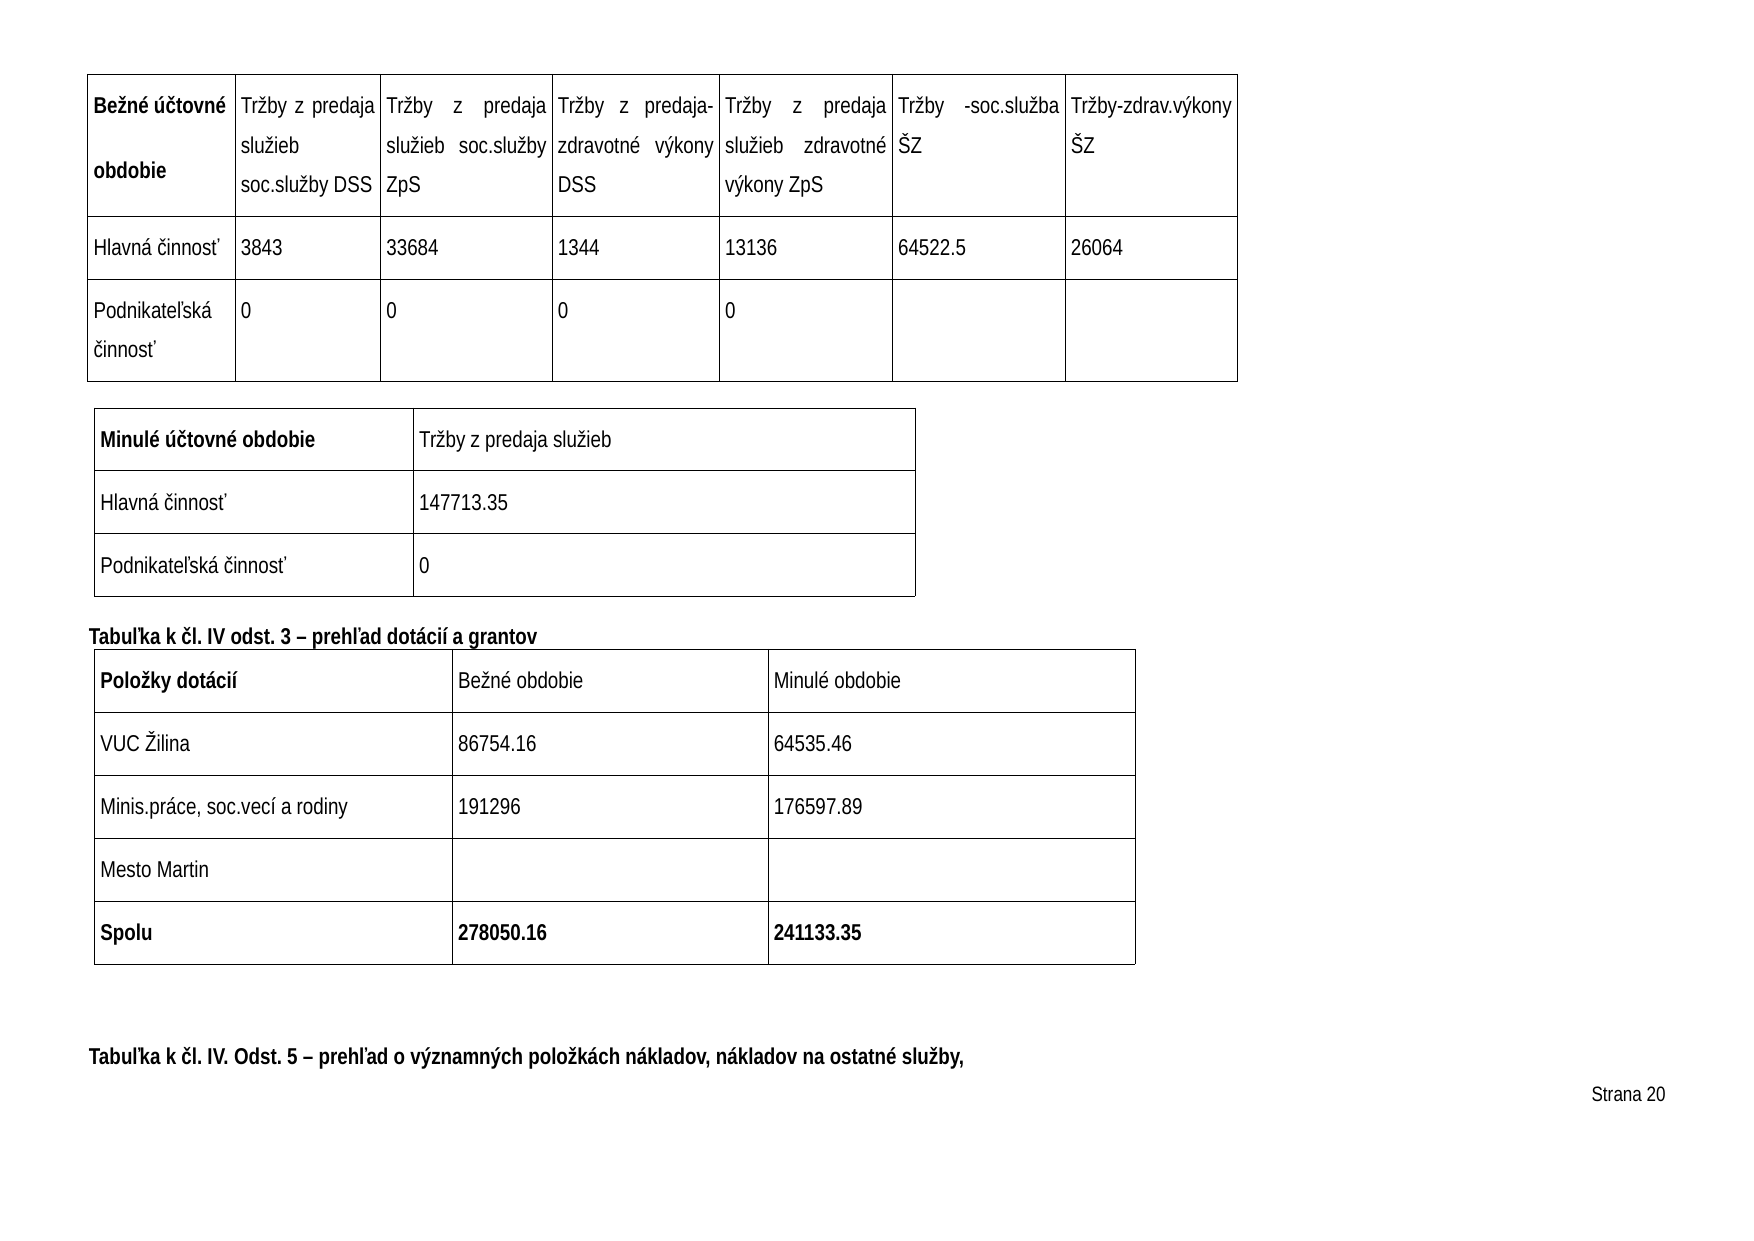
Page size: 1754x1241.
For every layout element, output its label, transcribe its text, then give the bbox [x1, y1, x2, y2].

table_cell 241133,35 [769, 902, 1135, 963]
table_header Minulé obdobie [769, 650, 1135, 712]
table_cell 278050,16 [453, 902, 768, 963]
table_cell 13136 [720, 217, 892, 278]
table_cell 0 [236, 280, 380, 381]
table_header Tržby -soc.služba ŠZ [893, 75, 1065, 216]
table_cell 64522,5 [893, 217, 1065, 278]
table_cell 33684 [381, 217, 552, 278]
table_cell 86754,16 [453, 713, 768, 775]
table_cell [769, 839, 1135, 901]
table_header Tržby z predaja služieb zdravotné výkony ZpS [720, 75, 892, 216]
table_cell Mesto Martin [95, 839, 452, 901]
table_header Minulé účtovné obdobie [95, 409, 413, 470]
table_cell 26064 [1066, 217, 1237, 278]
table_cell 3843 [236, 217, 380, 278]
table_cell 0 [553, 280, 719, 381]
table_header Bežné obdobie [453, 650, 768, 712]
table_header Položky dotácií [95, 650, 452, 712]
table_cell Hlavná činnosť [95, 471, 413, 533]
table_header Tržby z predaja-zdravotné výkony DSS [553, 75, 719, 216]
table_cell Minis.práce, soc.vecí a rodiny [95, 776, 452, 838]
table_cell 0 [381, 280, 552, 381]
table_header Tržby-zdrav.výkony ŠZ [1066, 75, 1237, 216]
table_cell Hlavná činnosť [88, 217, 235, 278]
table_header Bežné účtovné obdobie [88, 75, 235, 216]
text Tabuľka k čl. IV. Odst. 5 – prehľad o významných položkách nákladov, nákladov na ostatné služby, [89, 1043, 1665, 1069]
table_cell Podnikateľská činnosť [95, 534, 413, 596]
table_cell [1066, 280, 1237, 381]
table_cell 176597,89 [769, 776, 1135, 838]
text Tabuľka k čl. IV odst. 3 – prehľad dotácií a grantov [89, 623, 1665, 649]
table_cell Podnikateľská činnosť [88, 280, 235, 381]
table_cell 0 [414, 534, 915, 596]
table_cell [893, 280, 1065, 381]
table_cell VUC Žilina [95, 713, 452, 775]
table_cell 0 [720, 280, 892, 381]
table_cell 1344 [553, 217, 719, 278]
table_cell [453, 839, 768, 901]
table_cell 191296 [453, 776, 768, 838]
table_cell 64535,46 [769, 713, 1135, 775]
table_header Tržby z predaja služieb soc.služby ZpS [381, 75, 552, 216]
table_header Tržby z predaja služieb soc.služby DSS [236, 75, 380, 216]
table_header Tržby z predaja služieb [414, 409, 915, 470]
table_cell 147713,35 [414, 471, 915, 533]
table_cell Spolu [95, 902, 452, 963]
